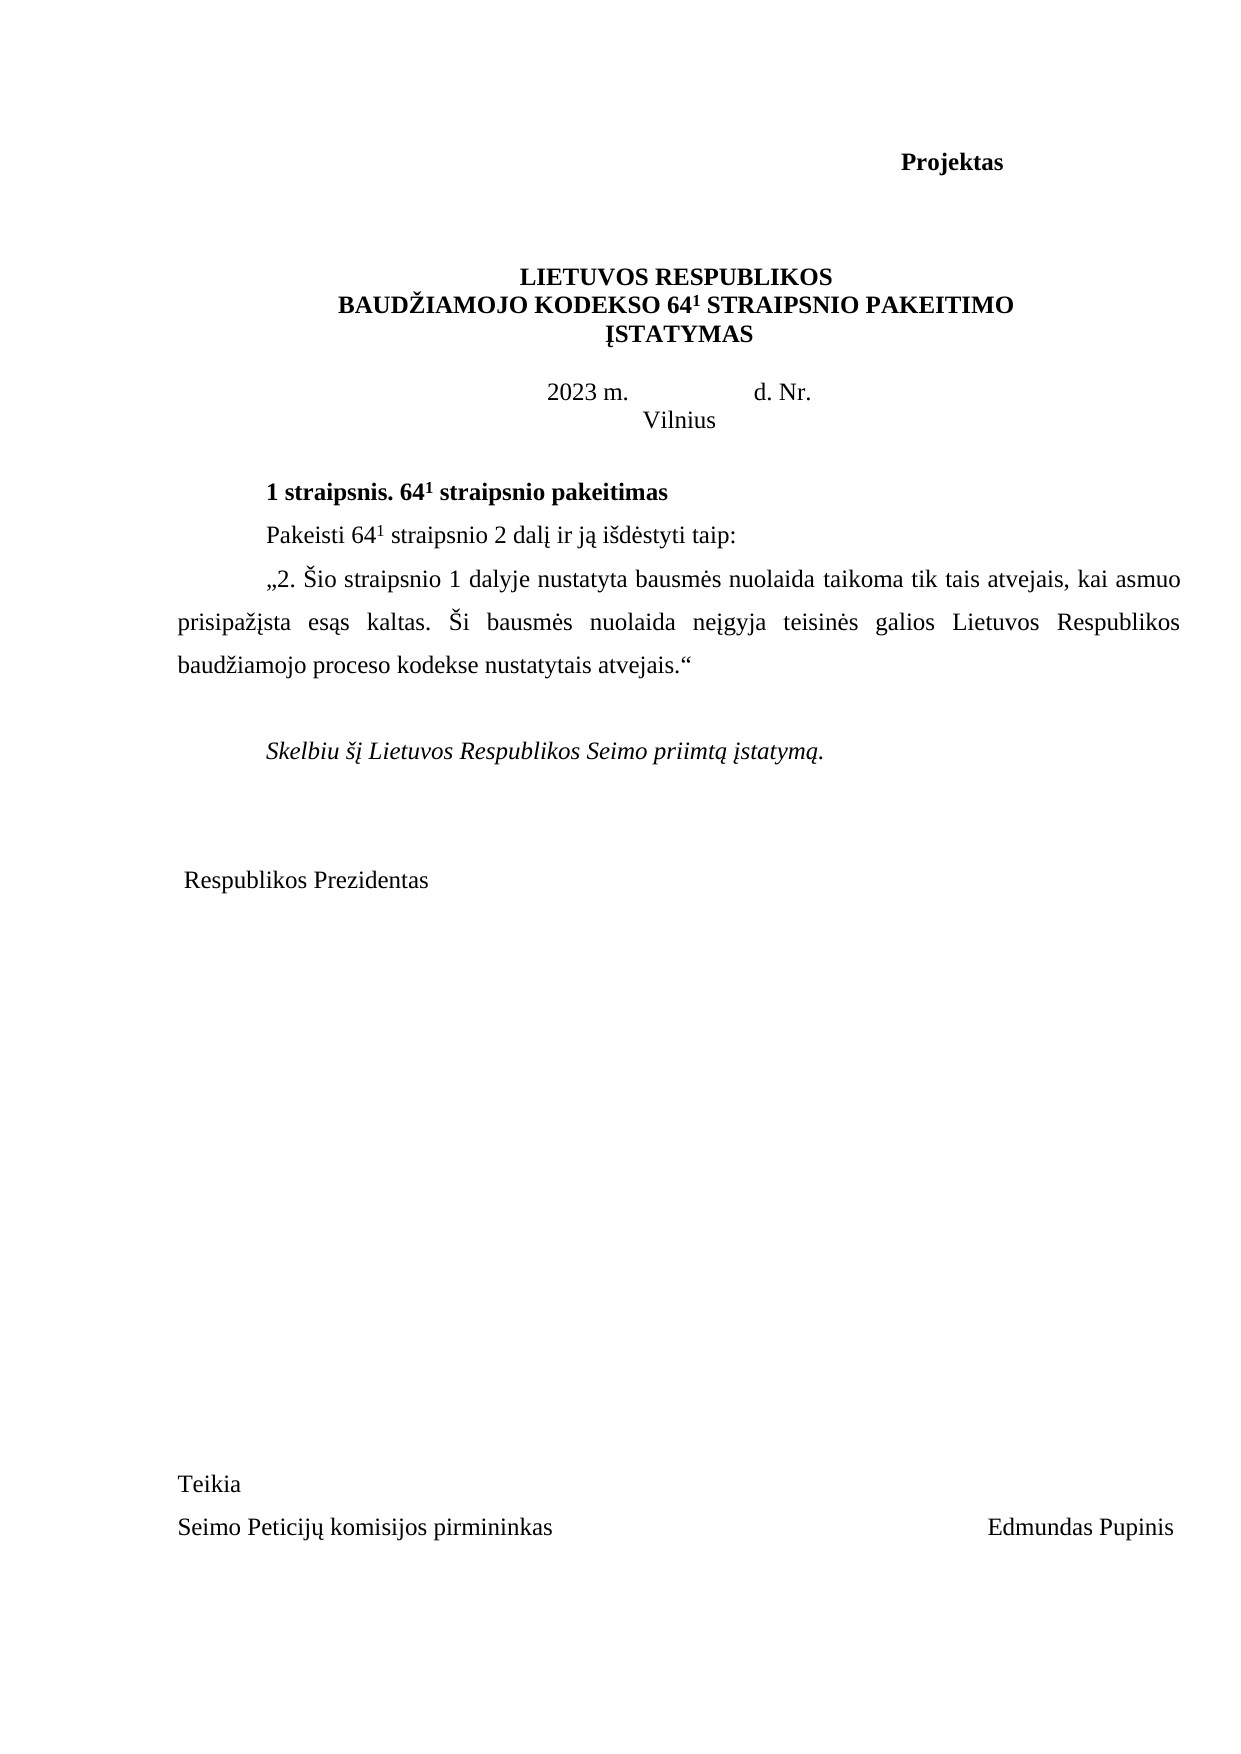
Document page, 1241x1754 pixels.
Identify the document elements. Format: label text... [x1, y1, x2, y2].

text Pakeisti 641 straipsnio 2 dalį ir ją išdėstyti taip: [177, 521, 1181, 549]
text 2023 m. d. Nr. [177, 377, 1181, 406]
text Vilnius [177, 406, 1181, 434]
text LIETUVOS RESPUBLIKOS [177, 262, 1181, 291]
text „2. Šio straipsnio 1 dalyje nustatyta bausmės nuolaida taikoma tik tais atvejais, kai asmuo prisipažįsta esąs kaltas. Ši bausmės nuolaida neįgyja teisinės galios Lietuvos Respublikos baudžiamojo proceso kodekse nustatytais atvejais.“ [177, 564, 1181, 679]
text Skelbiu šį Lietuvos Respublikos Seimo priimtą įstatymą. [177, 736, 1181, 765]
text Teikia [177, 1469, 1181, 1498]
text Seimo Peticijų komisijos pirmininkas Edmundas Pupinis [177, 1512, 1181, 1541]
text BAUDŽIAMOJO KODEKSO 641 STRAIPSNIO PAKEITIMO [177, 291, 1181, 319]
text Respublikos Prezidentas [177, 866, 1181, 894]
text ĮSTATYMAS [177, 319, 1181, 348]
text 1 straipsnis. 641 straipsnio pakeitimas [177, 477, 1181, 506]
text Projektas [901, 147, 1181, 176]
